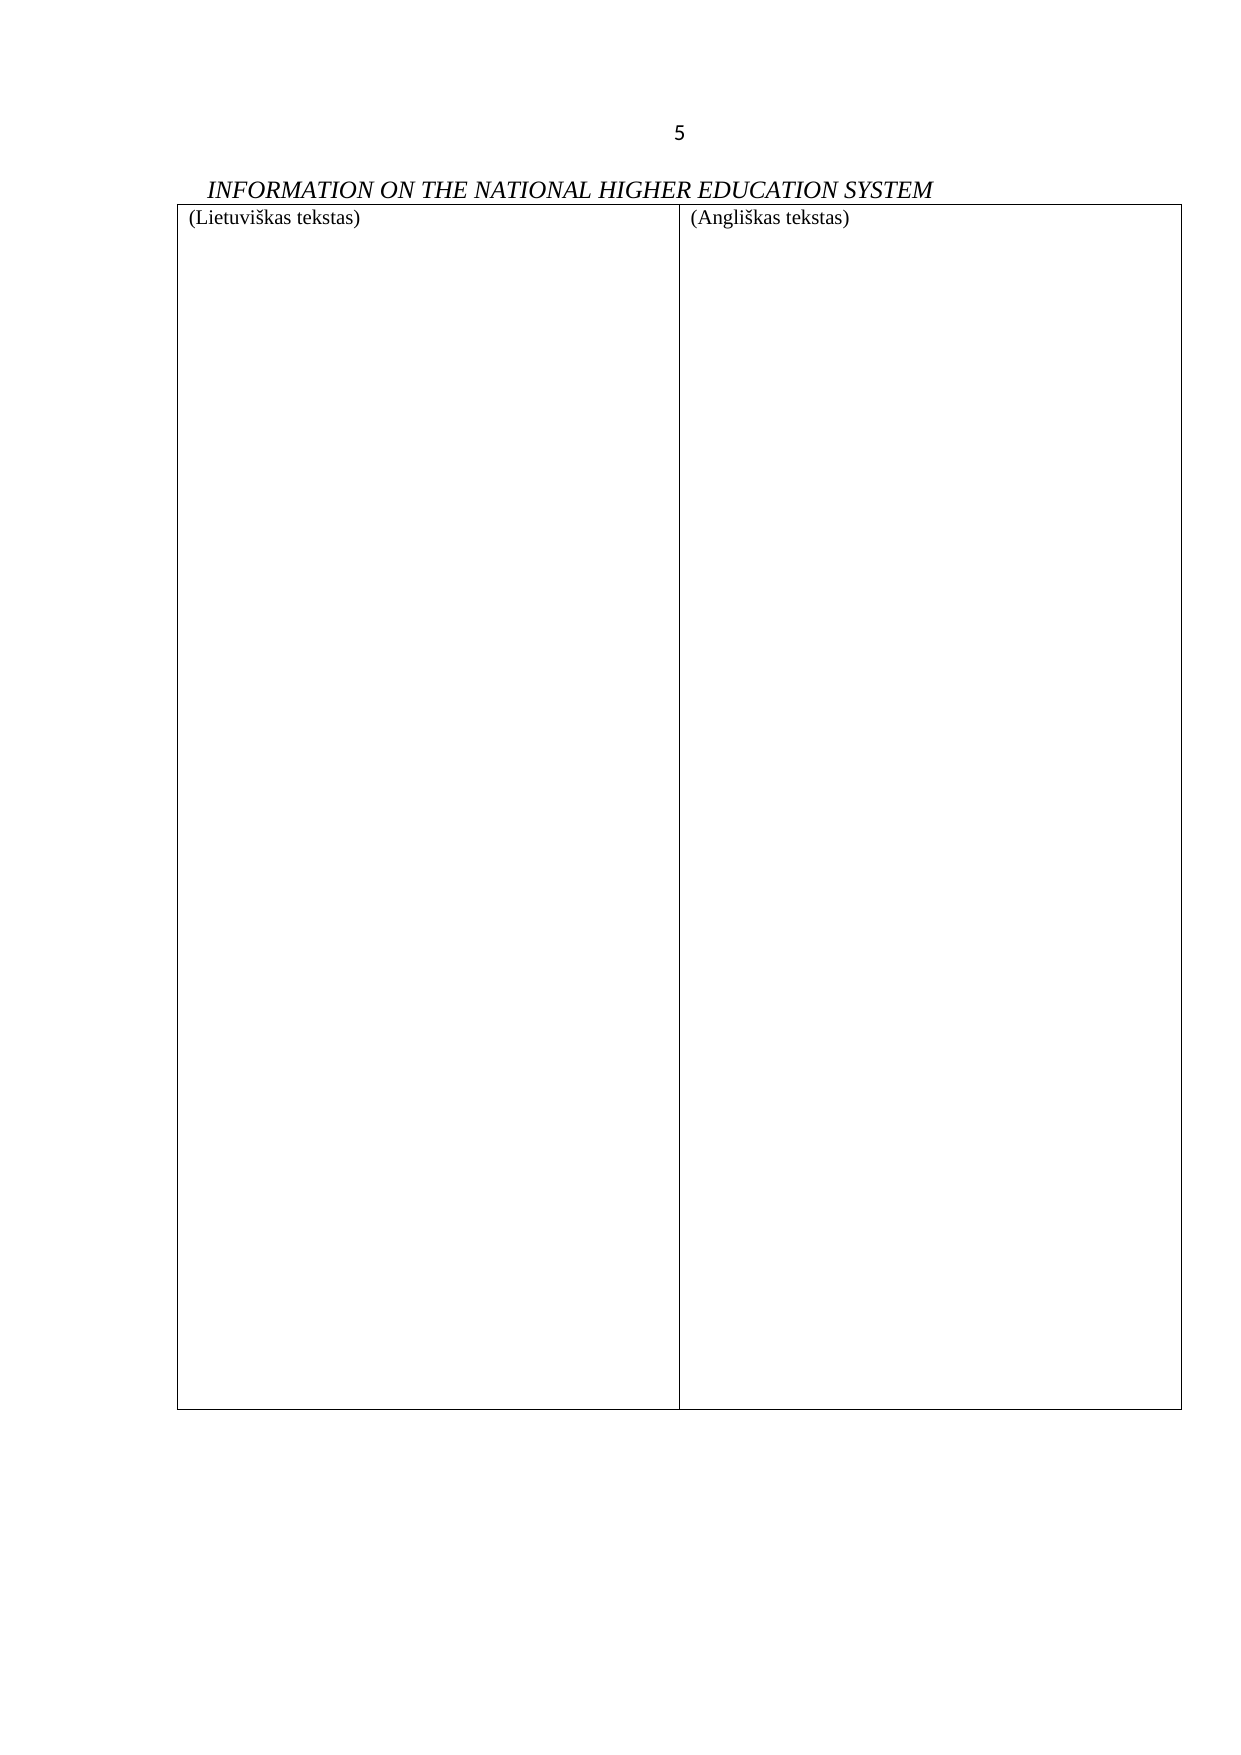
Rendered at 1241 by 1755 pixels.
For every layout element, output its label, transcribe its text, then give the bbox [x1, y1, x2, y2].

table_header (Lietuviškas tekstas) [178, 205, 679, 1409]
text INFORMATION ON THE NATIONAL HIGHER EDUCATION SYSTEM [207, 175, 1174, 204]
table_header (Angliškas tekstas) [680, 205, 1181, 1409]
